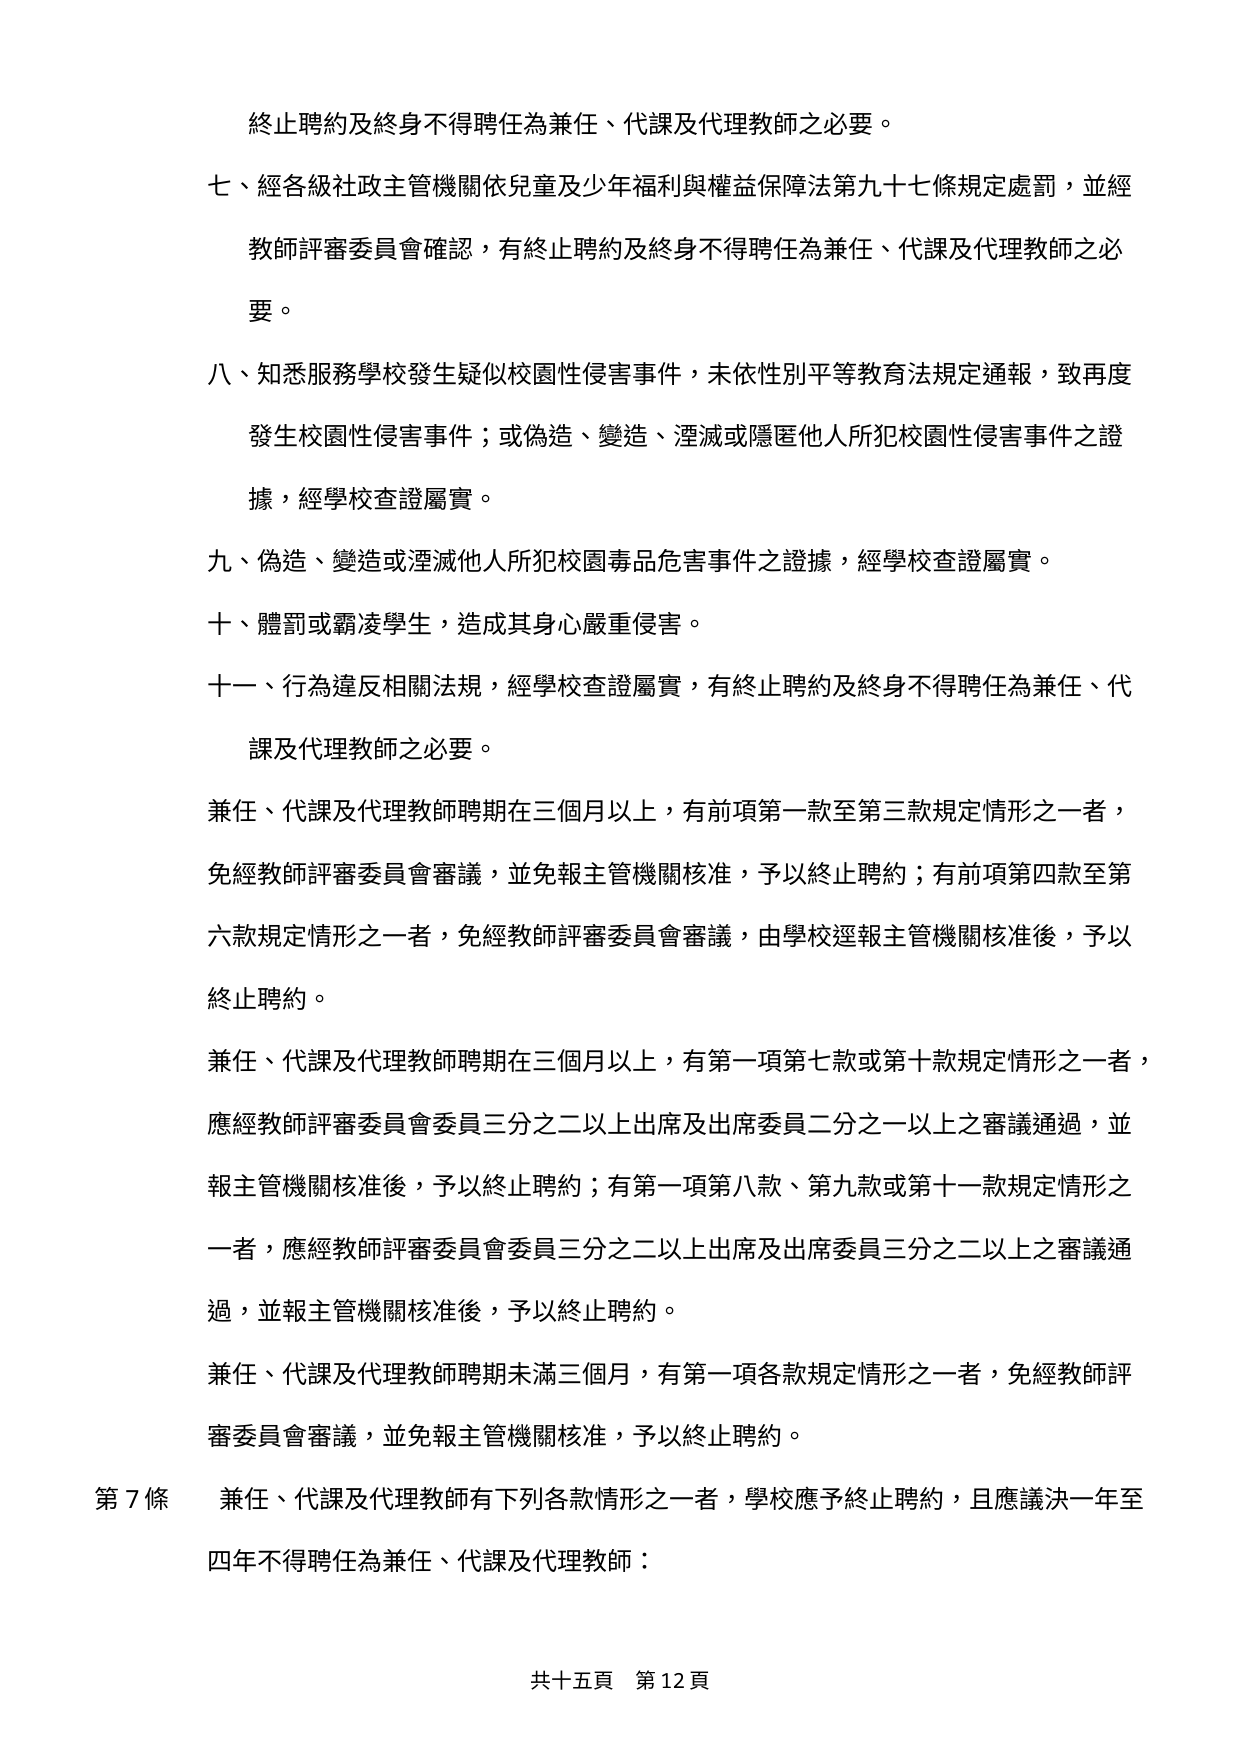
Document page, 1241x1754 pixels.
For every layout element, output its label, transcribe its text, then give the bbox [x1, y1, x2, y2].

text 兼任、代課及代理教師聘期在三個月以上，有前項第一款至第三款規定情形之一者，免經教師評審委員會審議，並免報主管機關核准，予以終止聘約；有前項第四款至第六款規定情形之一者，免經教師評審委員會審議，由學校逕報主管機關核准後，予以終止聘約。 [207, 768, 1146, 1018]
text 兼任、代課及代理教師聘期在三個月以上，有第一項第七款或第十款規定情形之一者，應經教師評審委員會委員三分之二以上出席及出席委員二分之一以上之審議通過，並報主管機關核准後，予以終止聘約；有第一項第八款、第九款或第十一款規定情形之一者，應經教師評審委員會委員三分之二以上出席及出席委員三分之二以上之審議通過，並報主管機關核准後，予以終止聘約。 [207, 1018, 1146, 1331]
text 第7條 兼任、代課及代理教師有下列各款情形之一者，學校應予終止聘約，且應議決一年至四年不得聘任為兼任、代課及代理教師： [94, 1456, 1146, 1581]
text 七、經各級社政主管機關依兒童及少年福利與權益保障法第九十七條規定處罰，並經教師評審委員會確認，有終止聘約及終身不得聘任為兼任、代課及代理教師之必要。 [207, 143, 1146, 331]
text 九、偽造、變造或湮滅他人所犯校園毒品危害事件之證據，經學校查證屬實。 [207, 518, 1146, 581]
text 兼任、代課及代理教師聘期未滿三個月，有第一項各款規定情形之一者，免經教師評審委員會審議，並免報主管機關核准，予以終止聘約。 [207, 1331, 1146, 1456]
text 終止聘約及終身不得聘任為兼任、代課及代理教師之必要。 [207, 81, 1146, 143]
text 八、知悉服務學校發生疑似校園性侵害事件，未依性別平等教育法規定通報，致再度發生校園性侵害事件；或偽造、變造、湮滅或隱匿他人所犯校園性侵害事件之證據，經學校查證屬實。 [207, 331, 1146, 518]
text 十一、行為違反相關法規，經學校查證屬實，有終止聘約及終身不得聘任為兼任、代課及代理教師之必要。 [207, 643, 1146, 768]
text 十、體罰或霸凌學生，造成其身心嚴重侵害。 [207, 581, 1146, 643]
